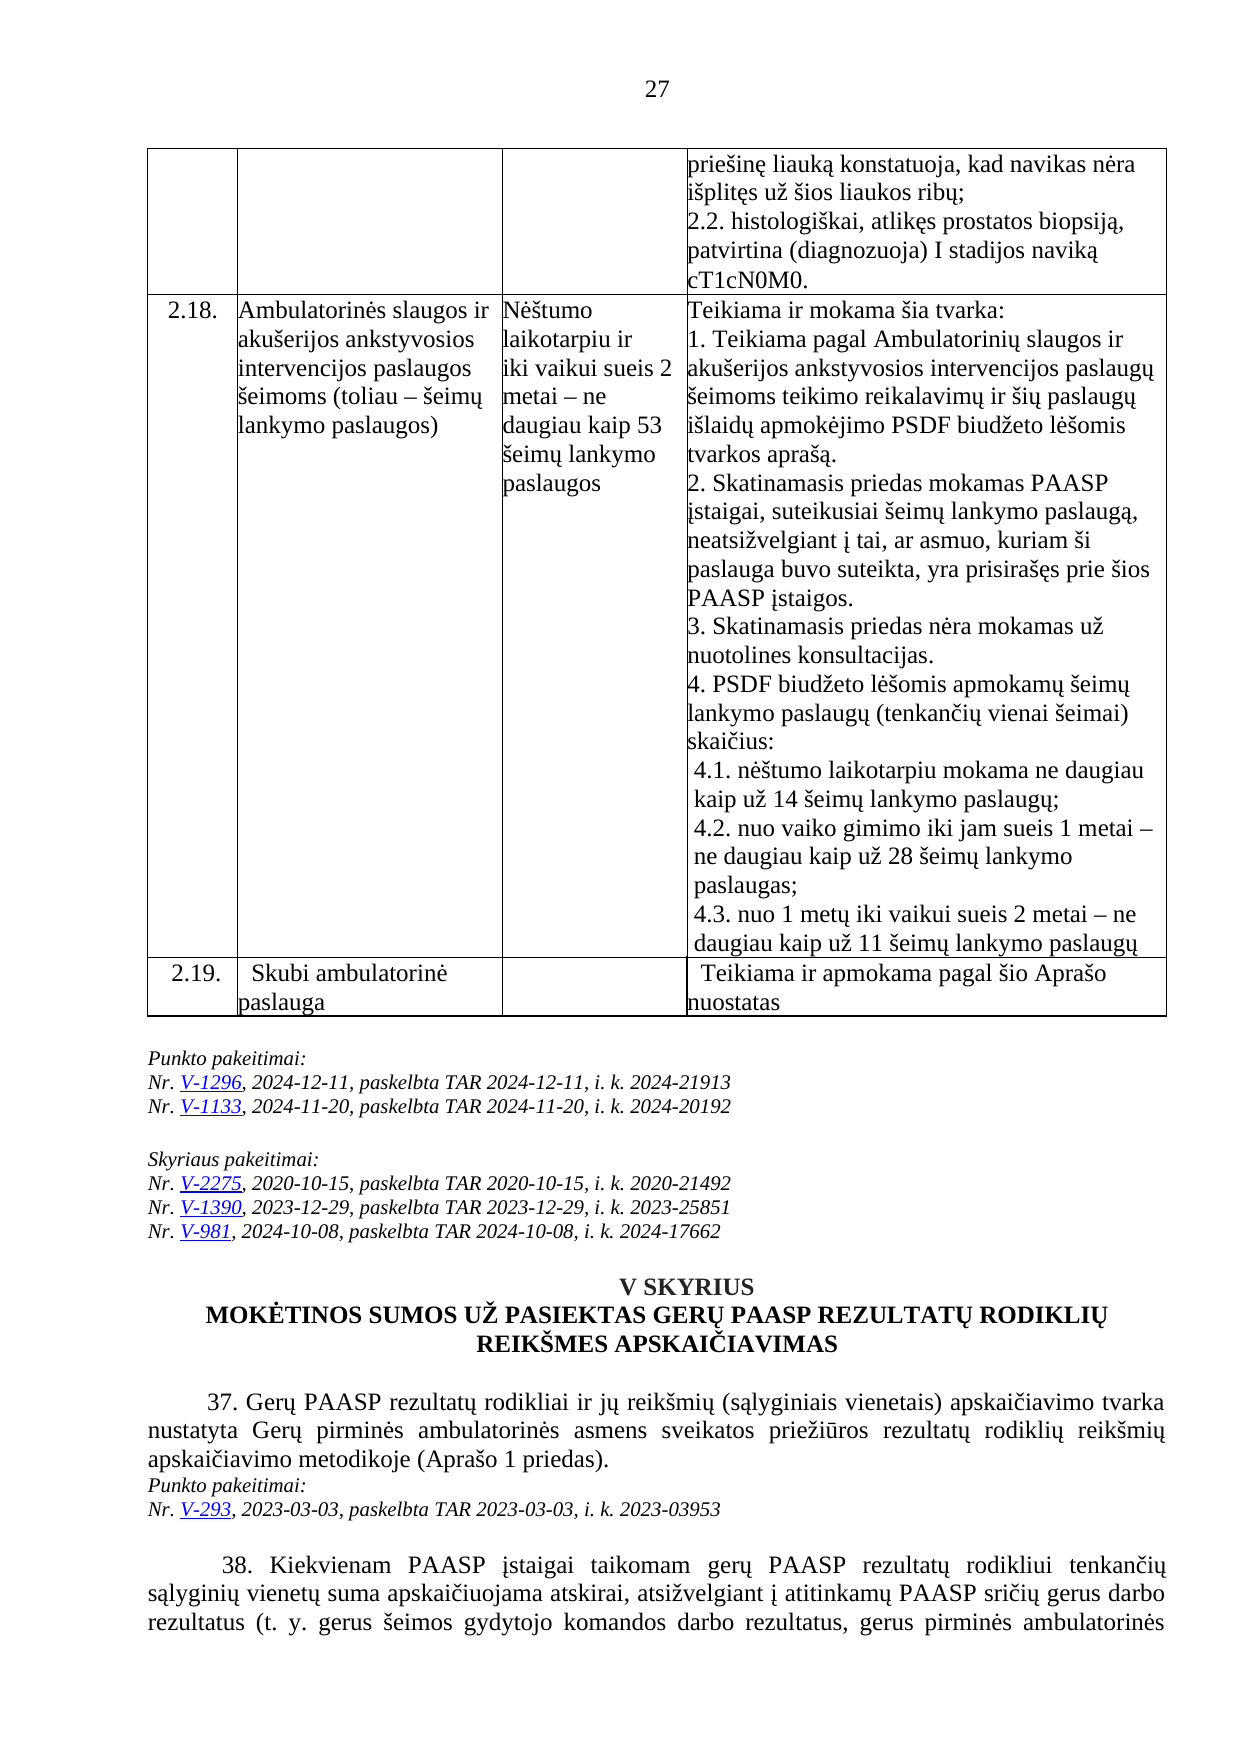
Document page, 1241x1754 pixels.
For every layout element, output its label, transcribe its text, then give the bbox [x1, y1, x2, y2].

table_cell 2.18. [148, 295, 237, 956]
table_cell Teikiama ir apmokama pagal šio Aprašo nuostatas [688, 958, 1166, 1015]
table_cell [148, 149, 237, 294]
text Nr. V-1390, 2023-12-29, paskelbta TAR 2023-12-29, i. k. 2023-25851 [148, 1195, 1166, 1219]
table_cell [503, 958, 686, 1015]
text 38. Kiekvienam PAASP įstaigai taikomam gerų PAASP rezultatų rodikliui tenkančių sąlyginių vienetų suma apskaičiuojama atskirai, atsižvelgiant į atitinkamų PAASP sričių gerus darbo rezultatus (t. y. gerus šeimos gydytojo komandos darbo rezultatus, gerus pirminės ambulatorinės [148, 1550, 1166, 1636]
text Nr. V-293, 2023-03-03, paskelbta TAR 2023-03-03, i. k. 2023-03953 [148, 1497, 1166, 1521]
text Nr. V-1133, 2024-11-20, paskelbta TAR 2024-11-20, i. k. 2024-20192 [148, 1094, 1166, 1118]
table_cell [503, 149, 687, 294]
table_cell Skubi ambulatorinė paslauga [238, 958, 502, 1015]
text MOKĖTINOS SUMOS UŽ PASIEKTAS GERŲ PAASP REZULTATŲ RODIKLIŲ REIKŠMES APSKAIČIAVIMAS [148, 1300, 1166, 1358]
text Skyriaus pakeitimai: [148, 1147, 1166, 1171]
text Nr. V-981, 2024-10-08, paskelbta TAR 2024-10-08, i. k. 2024-17662 [148, 1219, 1166, 1243]
table_cell 2.19. [148, 958, 237, 1015]
table_cell Teikiama ir mokama šia tvarka: 1. Teikiama pagal Ambulatorinių slaugos ir akušerijos ankstyvosios intervencijos paslaugų šeimoms teikimo reikalavimų ir šių paslaugų išlaidų apmokėjimo PSDF biudžeto lėšomis tvarkos aprašą. 2. Skatinamasis priedas mokamas PAASP įstaigai, suteikusiai šeimų lankymo paslaugą, neatsižvelgiant į tai, ar asmuo, kuriam ši paslauga buvo suteikta, yra prisirašęs prie šios PAASP įstaigos. 3. Skatinamasis priedas nėra mokamas už nuotolines konsultacijas. 4. PSDF biudžeto lėšomis apmokamų šeimų lankymo paslaugų (tenkančių vienai šeimai) skaičius: 4.1. nėštumo laikotarpiu mokama ne daugiau kaip už 14 šeimų lankymo paslaugų; 4.2. nuo vaiko gimimo iki jam sueis 1 metai – ne daugiau kaip už 28 šeimų lankymo paslaugas; 4.3. nuo 1 metų iki vaikui sueis 2 metai – ne daugiau kaip už 11 šeimų lankymo paslaugų [688, 295, 1166, 956]
table_cell Ambulatorinės slaugos ir akušerijos ankstyvosios intervencijos paslaugos šeimoms (toliau – šeimų lankymo paslaugos) [238, 295, 502, 956]
text 37. Gerų PAASP rezultatų rodikliai ir jų reikšmių (sąlyginiais vienetais) apskaičiavimo tvarka nustatyta Gerų pirminės ambulatorinės asmens sveikatos priežiūros rezultatų rodiklių reikšmių apskaičiavimo metodikoje (Aprašo 1 priedas). [148, 1387, 1166, 1473]
table_cell [238, 149, 502, 294]
text Nr. V-2275, 2020-10-15, paskelbta TAR 2020-10-15, i. k. 2020-21492 [148, 1171, 1166, 1195]
table_cell Nėštumo laikotarpiu ir iki vaikui sueis 2 metai – ne daugiau kaip 53 šeimų lankymo paslaugos [503, 295, 687, 956]
text V SKYRIUS [207, 1272, 1166, 1300]
text Punkto pakeitimai: [148, 1473, 1166, 1497]
text Nr. V-1296, 2024-12-11, paskelbta TAR 2024-12-11, i. k. 2024-21913 [148, 1070, 1166, 1094]
table_cell priešinę liauką konstatuoja, kad navikas nėra išplitęs už šios liaukos ribų; 2.2. histologiškai, atlikęs prostatos biopsiją, patvirtina (diagnozuoja) I stadijos naviką cT1cN0M0. [688, 149, 1166, 294]
text Punkto pakeitimai: [148, 1046, 1166, 1070]
